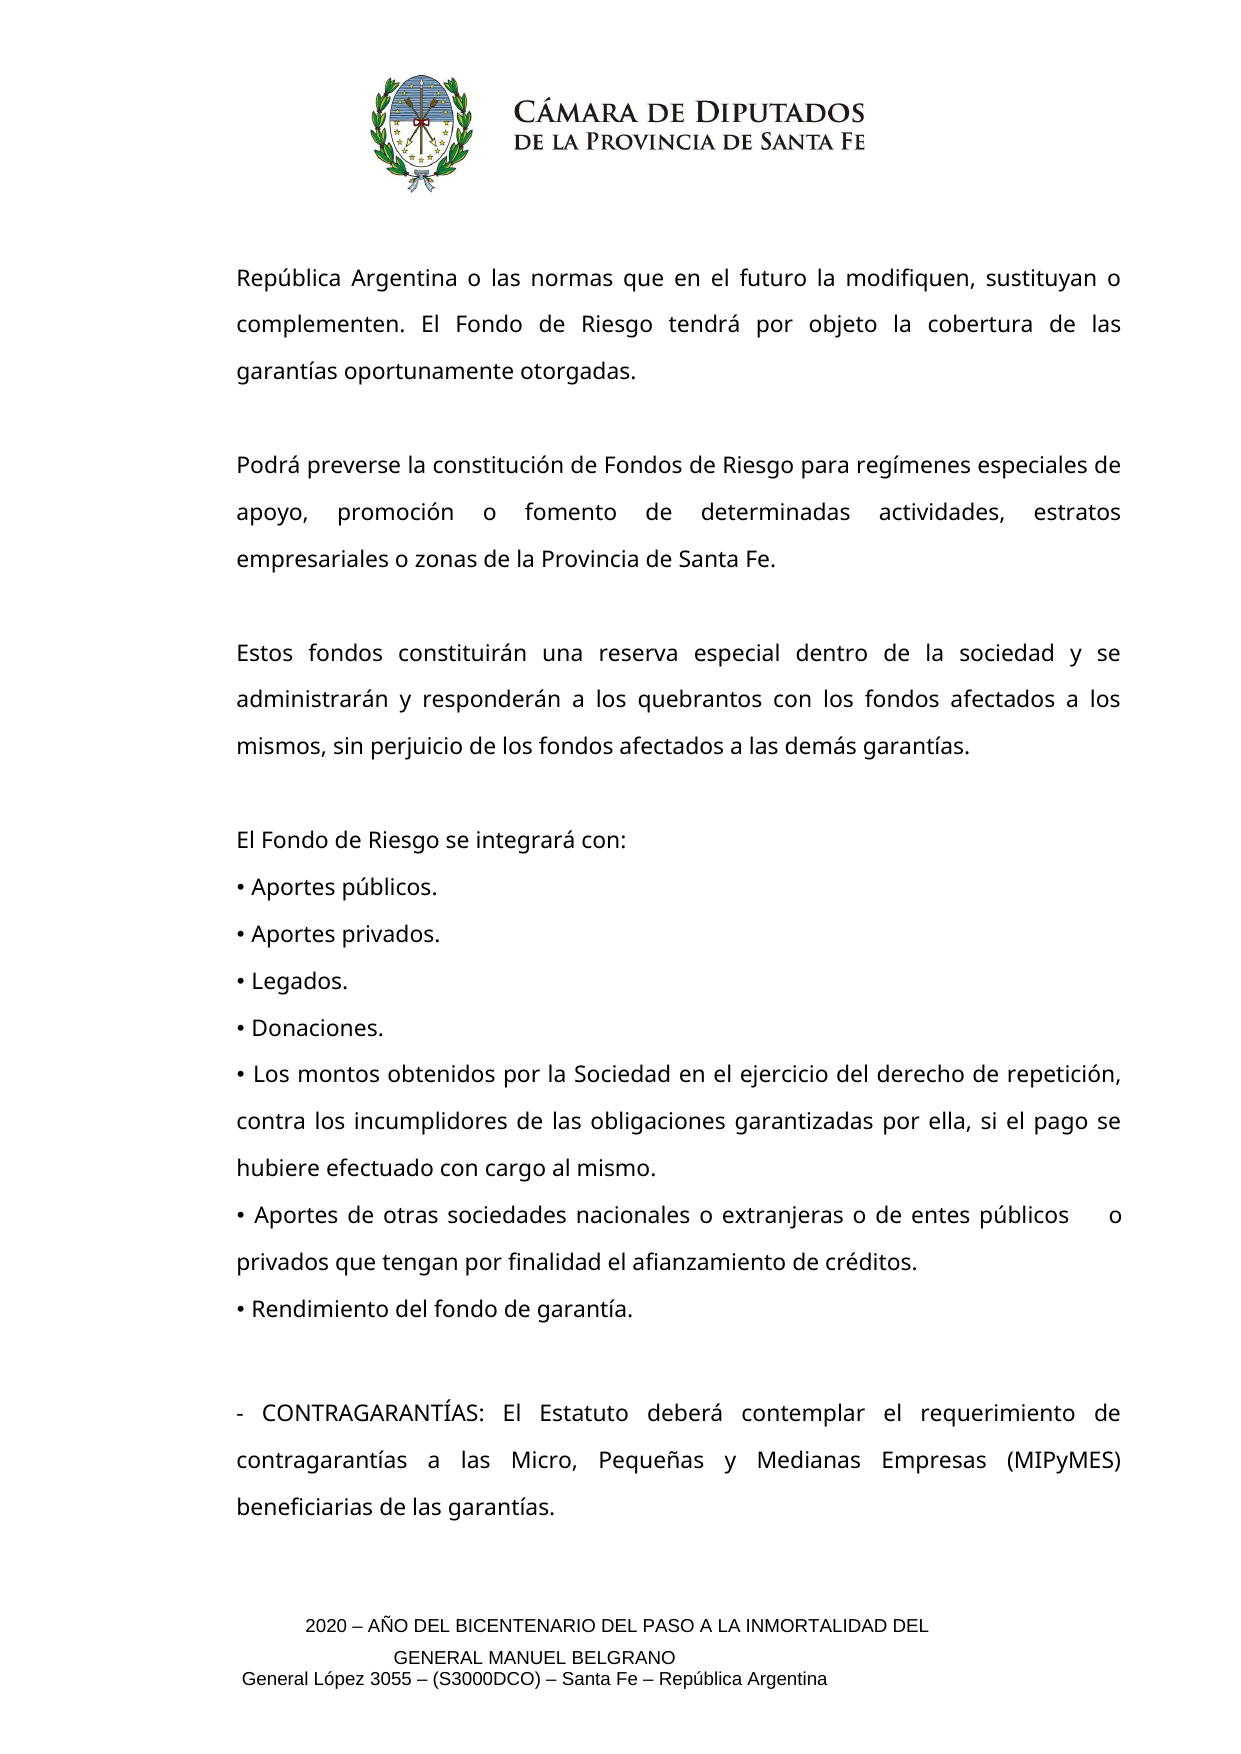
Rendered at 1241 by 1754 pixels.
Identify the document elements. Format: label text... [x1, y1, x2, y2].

picture [370, 75, 865, 197]
text - CONTRAGARANTÍAS: El Estatuto deberá contemplar el requerimiento de contragarantías a las Micro, Pequeñas y Medianas Empresas (MIPyMES) beneficiarias de las garantías. [236, 1397, 1122, 1522]
text • Rendimiento del fondo de garantía. [236, 1293, 1122, 1324]
text República Argentina o las normas que en el futuro la modifiquen, sustituyan o complementen. El Fondo de Riesgo tendrá por objeto la cobertura de las garantías oportunamente otorgadas. [236, 261, 1122, 386]
text • Aportes privados. [236, 918, 1122, 949]
text • Los montos obtenidos por la Sociedad en el ejercicio del derecho de repetición, contra los incumplidores de las obligaciones garantizadas por ella, si el pago se hubiere efectuado con cargo al mismo. [236, 1058, 1122, 1183]
text • Legados. [236, 964, 1122, 996]
text • Aportes públicos. [236, 871, 1122, 902]
text Estos fondos constituirán una reserva especial dentro de la sociedad y se administrarán y responderán a los quebrantos con los fondos afectados a los mismos, sin perjuicio de los fondos afectados a las demás garantías. [236, 636, 1122, 761]
text Podrá preverse la constitución de Fondos de Riesgo para regímenes especiales de apoyo, promoción o fomento de determinadas actividades, estratos empresariales o zonas de la Provincia de Santa Fe. [236, 449, 1122, 574]
text • Donaciones. [236, 1011, 1122, 1043]
text El Fondo de Riesgo se integrará con: [236, 824, 1122, 855]
text • Aportes de otras sociedades nacionales o extranjeras o de entes públicos o privados que tengan por finalidad el afianzamiento de créditos. [236, 1199, 1122, 1277]
